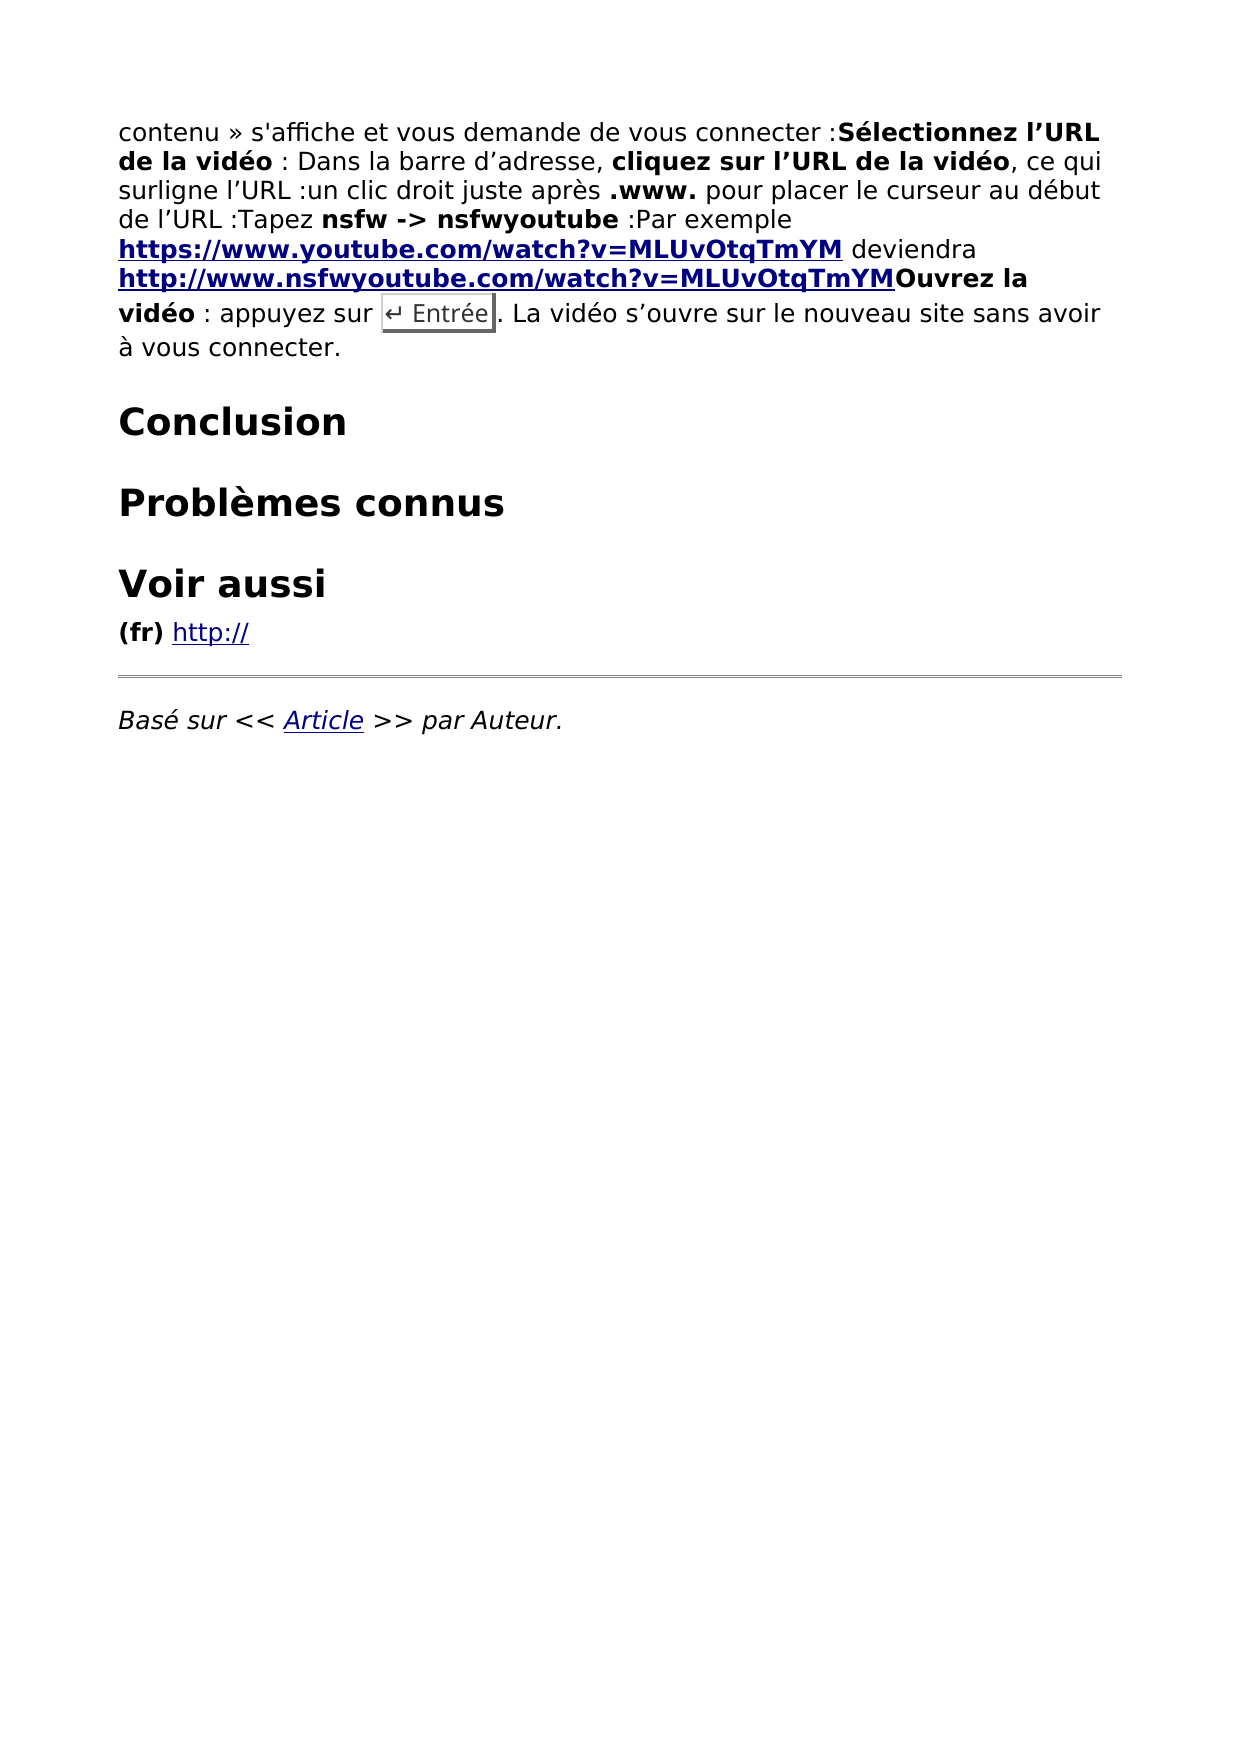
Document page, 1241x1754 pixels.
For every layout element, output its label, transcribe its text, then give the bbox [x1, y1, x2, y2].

subtitle Conclusion [118, 400, 1122, 444]
subtitle Problèmes connus [118, 481, 1122, 525]
text contenu » s'affiche et vous demande de vous connecter :Sélectionnez l’URL de la vidéo : Dans la barre d’adresse, cliquez sur l’URL de la vidéo, ce qui surligne l’URL :un clic droit juste après .www. pour placer le curseur au début de l’URL :Tapez nsfw -> nsfwyoutube :Par exemple https://www.youtube.com/watch?v=MLUvOtqTmYM deviendra http://www.nsfwyoutube.com/watch?v=MLUvOtqTmYMOuvrez la vidéo : appuyez sur ↵ Entrée. La vidéo s’ouvre sur le nouveau site sans avoir à vous connecter. [118, 118, 1122, 363]
text Basé sur << Article >> par Auteur. [118, 707, 1122, 736]
subtitle Voir aussi [118, 562, 1122, 606]
text (fr) http:// [118, 618, 1122, 648]
